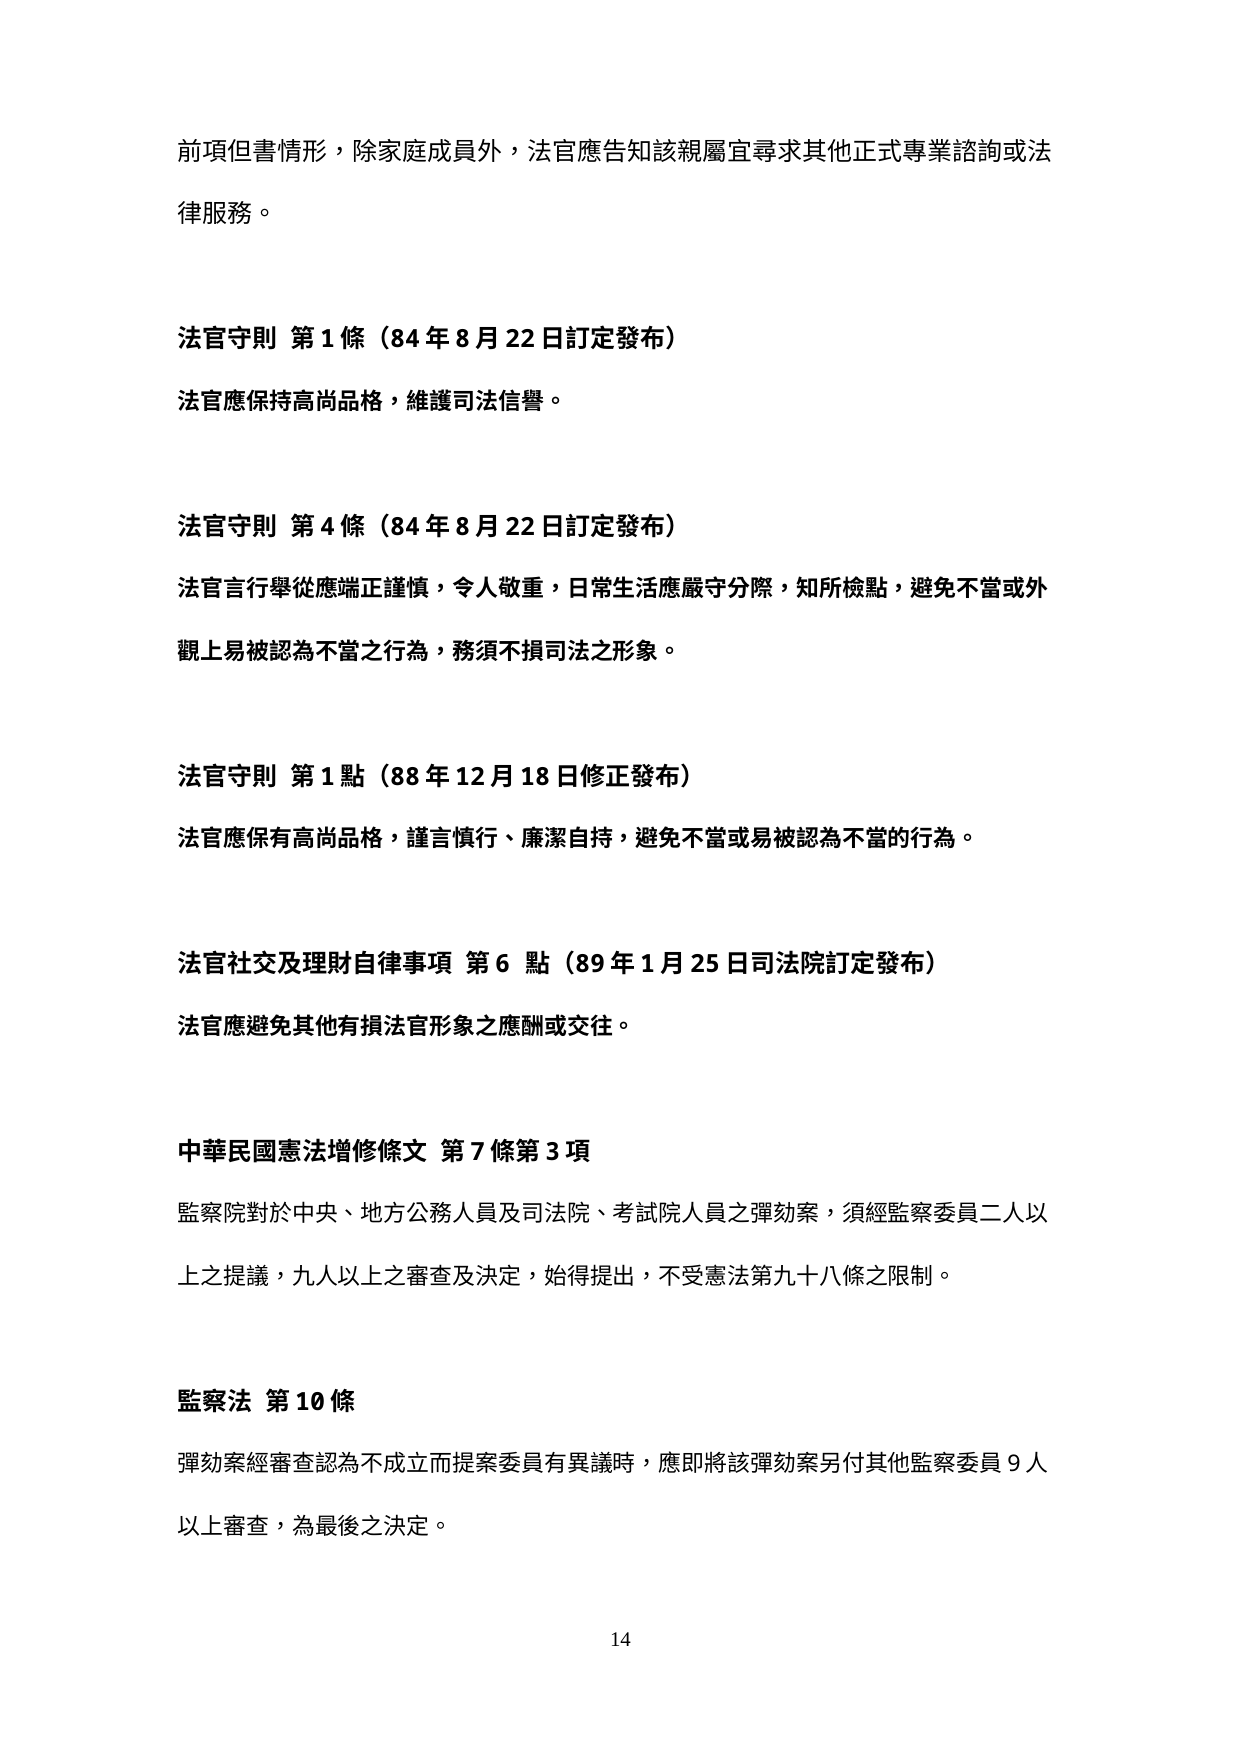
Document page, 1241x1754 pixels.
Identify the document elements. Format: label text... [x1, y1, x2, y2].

text 彈劾案經審查認為不成立而提案委員有異議時，應即將該彈劾案另付其他監察委員9人以上審查，為最後之決定。 [177, 1420, 1063, 1545]
text 法官應避免其他有損法官形象之應酬或交往。 [177, 983, 1063, 1045]
text 法官言行舉從應端正謹慎，令人敬重，日常生活應嚴守分際，知所檢點，避免不當或外觀上易被認為不當之行為，務須不損司法之形象。 [177, 545, 1063, 670]
text 法官應保有高尚品格，謹言慎行、廉潔自持，避免不當或易被認為不當的行為。 [177, 795, 1063, 858]
text 法官守則 第1點（88年12月18日修正發布） [177, 733, 1063, 795]
text 法官應保持高尚品格，維護司法信譽。 [177, 358, 1063, 420]
text 法官守則 第4條（84年8月22日訂定發布） [177, 483, 1063, 545]
text 法官社交及理財自律事項 第6 點（89年1月25日司法院訂定發布） [177, 920, 1063, 983]
text 監察法 第10條 [177, 1358, 1063, 1420]
text 前項但書情形，除家庭成員外，法官應告知該親屬宜尋求其他正式專業諮詢或法律服務。 [177, 108, 1063, 233]
text 法官守則 第1條（84年8月22日訂定發布） [177, 295, 1063, 358]
text 中華民國憲法增修條文 第7條第3項 [177, 1108, 1063, 1170]
text 監察院對於中央、地方公務人員及司法院、考試院人員之彈劾案，須經監察委員二人以上之提議，九人以上之審查及決定，始得提出，不受憲法第九十八條之限制。 [177, 1170, 1063, 1295]
